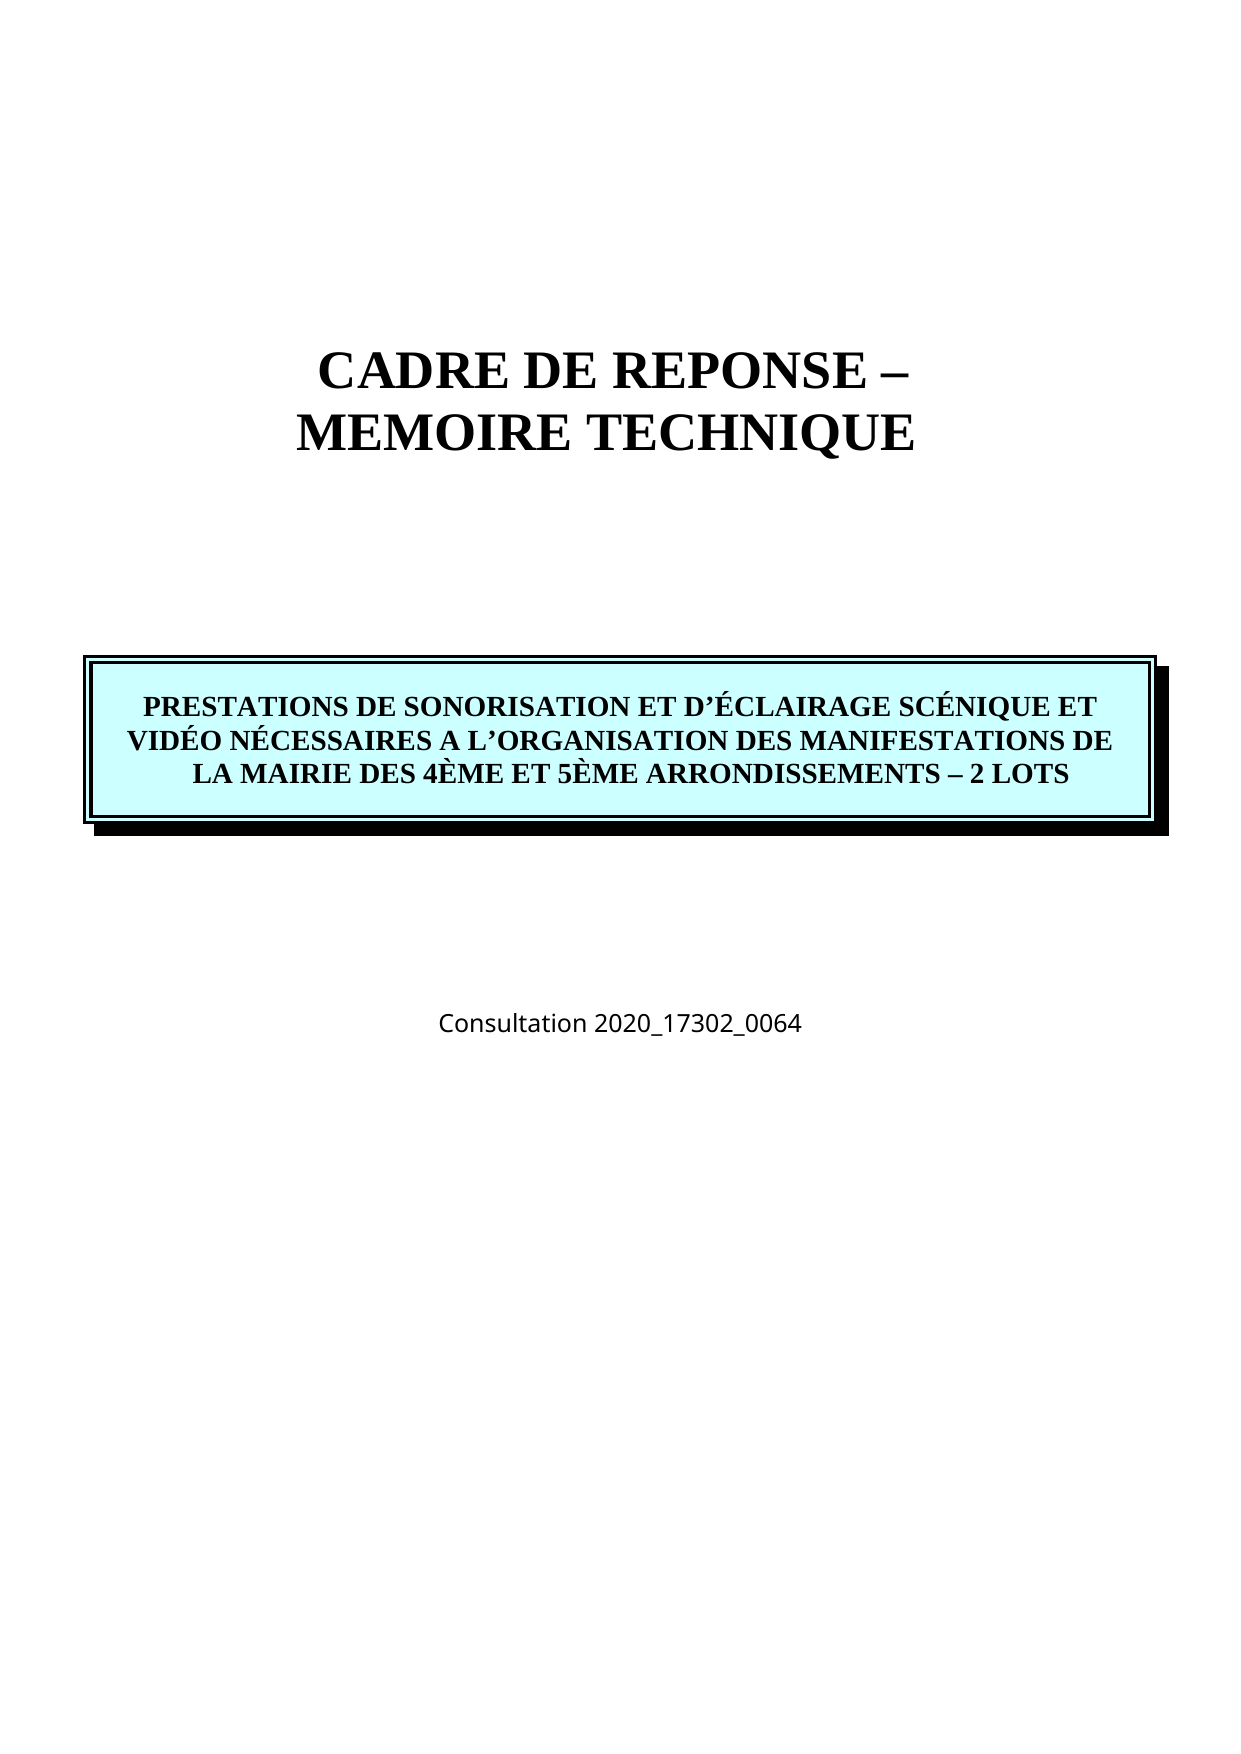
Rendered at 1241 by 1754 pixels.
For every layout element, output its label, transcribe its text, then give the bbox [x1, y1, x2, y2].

text la mairie DES 4ème et 5ème arrondissements – 2 LOTS [86, 722, 1154, 821]
text PRESTATIONS DE SONORISATION ET D’éCLAIRAGE SCéNIQUE ET VIDéO NéCESSAIRES A L’ORGANISATION DES MANIFESTATIONS DE [86, 658, 1154, 722]
text CADRE DE REPONSE – [94, 338, 1146, 400]
text PRESTATIONS DE SONORISATION ET D’éCLAIRAGE SCéNIQUE ET VIDéO NéCESSAIRES A L’ORGANISATION DES MANIFESTATIONS DE [93, 664, 1148, 722]
text MEMOIRE TECHNIQUE [94, 400, 1146, 462]
text Consultation 2020_17302_0064 [94, 1006, 1146, 1040]
